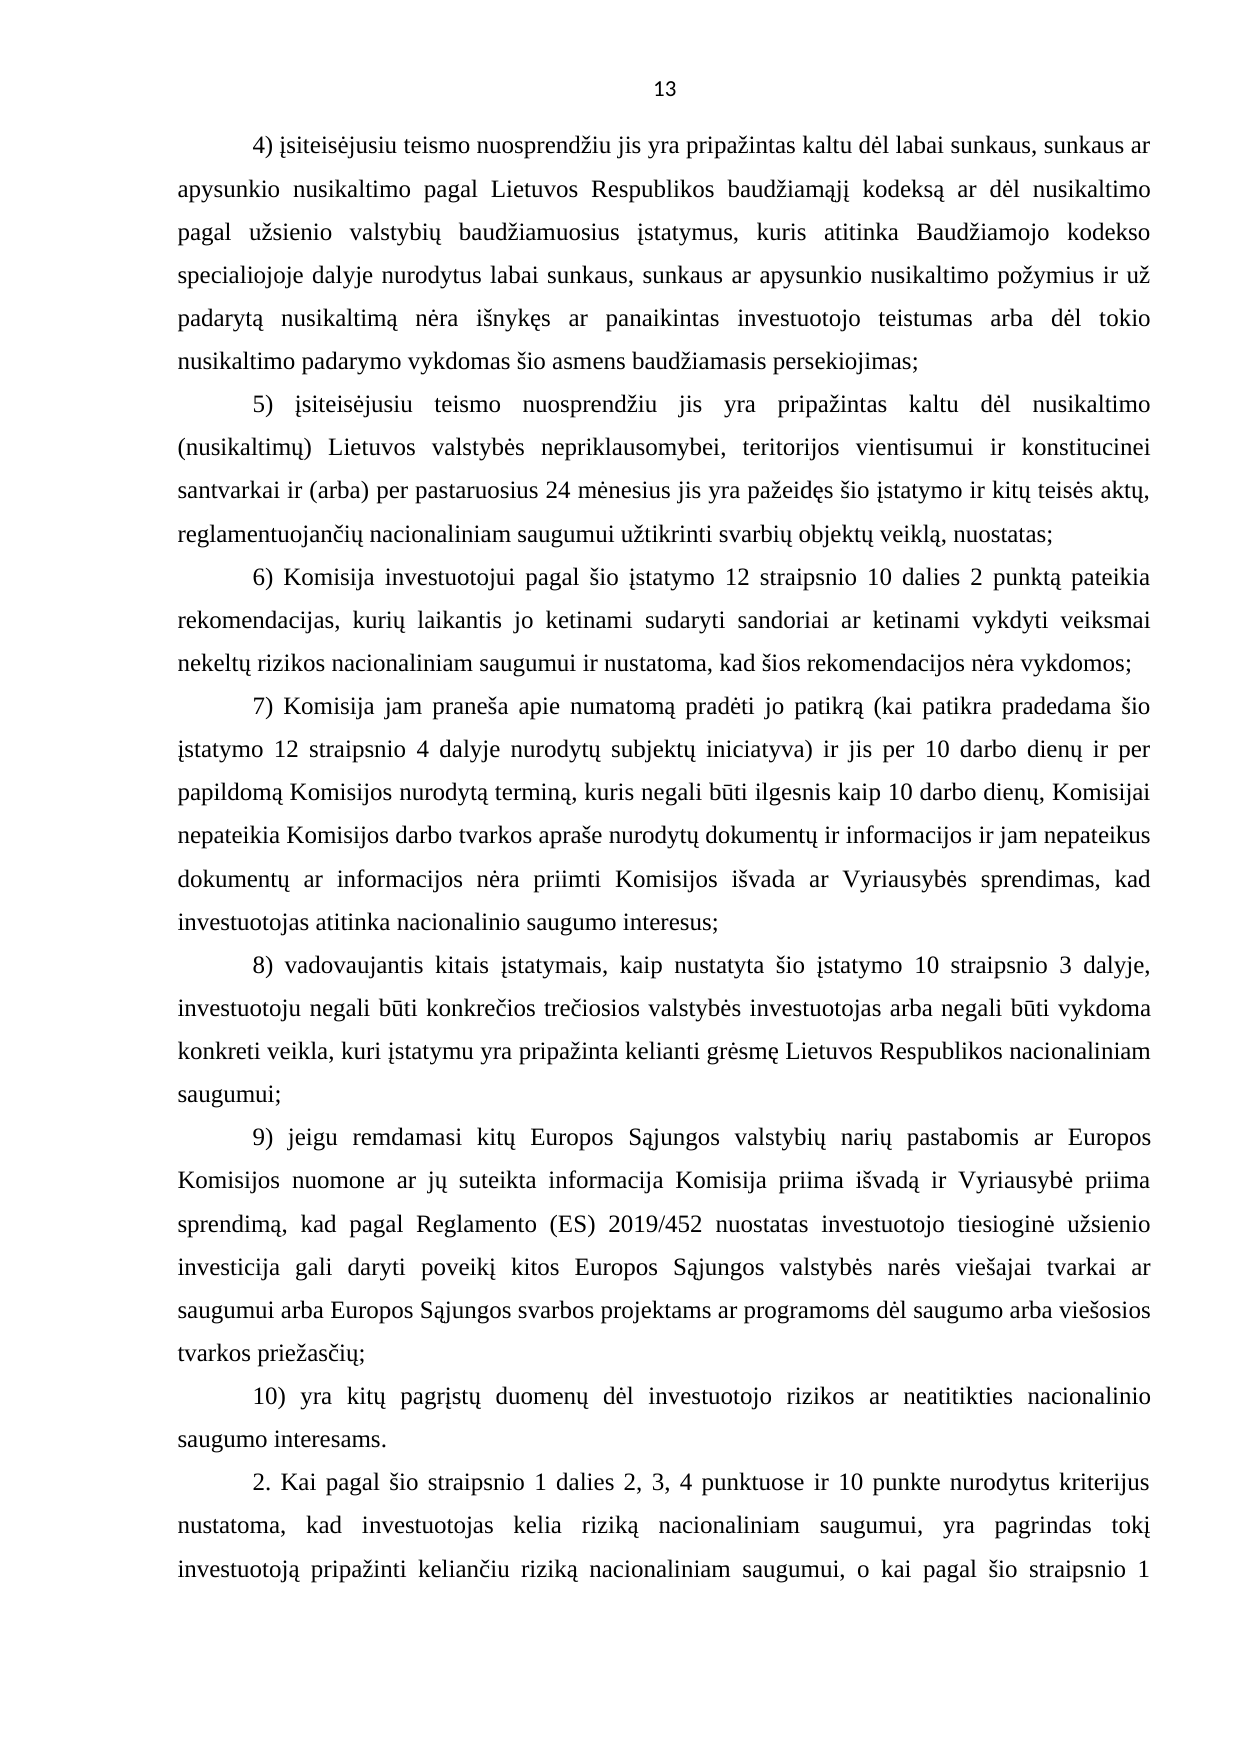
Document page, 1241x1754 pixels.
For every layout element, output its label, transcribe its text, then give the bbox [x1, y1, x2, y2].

text 6) Komisija investuotojui pagal šio įstatymo 12 straipsnio 10 dalies 2 punktą pateikia rekomendacijas, kurių laikantis jo ketinami sudaryti sandoriai ar ketinami vykdyti veiksmai nekeltų rizikos nacionaliniam saugumui ir nustatoma, kad šios rekomendacijos nėra vykdomos; [177, 562, 1152, 677]
text 10) yra kitų pagrįstų duomenų dėl investuotojo rizikos ar neatitikties nacionalinio saugumo interesams. [177, 1381, 1152, 1453]
text 9) jeigu remdamasi kitų Europos Sąjungos valstybių narių pastabomis ar Europos Komisijos nuomone ar jų suteikta informacija Komisija priima išvadą ir Vyriausybė priima sprendimą, kad pagal Reglamento (ES) 2019/452 nuostatas investuotojo tiesioginė užsienio investicija gali daryti poveikį kitos Europos Sąjungos valstybės narės viešajai tvarkai ar saugumui arba Europos Sąjungos svarbos projektams ar programoms dėl saugumo arba viešosios tvarkos priežasčių; [177, 1122, 1152, 1367]
text 8) vadovaujantis kitais įstatymais, kaip nustatyta šio įstatymo 10 straipsnio 3 dalyje, investuotoju negali būti konkrečios trečiosios valstybės investuotojas arba negali būti vykdoma konkreti veikla, kuri įstatymu yra pripažinta kelianti grėsmę Lietuvos Respublikos nacionaliniam saugumui; [177, 950, 1152, 1108]
text 5) įsiteisėjusiu teismo nuosprendžiu jis yra pripažintas kaltu dėl nusikaltimo (nusikaltimų) Lietuvos valstybės nepriklausomybei, teritorijos vientisumui ir konstitucinei santvarkai ir (arba) per pastaruosius 24 mėnesius jis yra pažeidęs šio įstatymo ir kitų teisės aktų, reglamentuojančių nacionaliniam saugumui užtikrinti svarbių objektų veiklą, nuostatas; [177, 389, 1152, 547]
text 7) Komisija jam praneša apie numatomą pradėti jo patikrą (kai patikra pradedama šio įstatymo 12 straipsnio 4 dalyje nurodytų subjektų iniciatyva) ir jis per 10 darbo dienų ir per papildomą Komisijos nurodytą terminą, kuris negali būti ilgesnis kaip 10 darbo dienų, Komisijai nepateikia Komisijos darbo tvarkos apraše nurodytų dokumentų ir informacijos ir jam nepateikus dokumentų ar informacijos nėra priimti Komisijos išvada ar Vyriausybės sprendimas, kad investuotojas atitinka nacionalinio saugumo interesus; [177, 691, 1152, 936]
text 2. Kai pagal šio straipsnio 1 dalies 2, 3, 4 punktuose ir 10 punkte nurodytus kriterijus nustatoma, kad investuotojas kelia riziką nacionaliniam saugumui, yra pagrindas tokį investuotoją pripažinti keliančiu riziką nacionaliniam saugumui, o kai pagal šio straipsnio 1 [177, 1467, 1152, 1582]
text 4) įsiteisėjusiu teismo nuosprendžiu jis yra pripažintas kaltu dėl labai sunkaus, sunkaus ar apysunkio nusikaltimo pagal Lietuvos Respublikos baudžiamąjį kodeksą ar dėl nusikaltimo pagal užsienio valstybių baudžiamuosius įstatymus, kuris atitinka Baudžiamojo kodekso specialiojoje dalyje nurodytus labai sunkaus, sunkaus ar apysunkio nusikaltimo požymius ir už padarytą nusikaltimą nėra išnykęs ar panaikintas investuotojo teistumas arba dėl tokio nusikaltimo padarymo vykdomas šio asmens baudžiamasis persekiojimas; [177, 131, 1152, 375]
